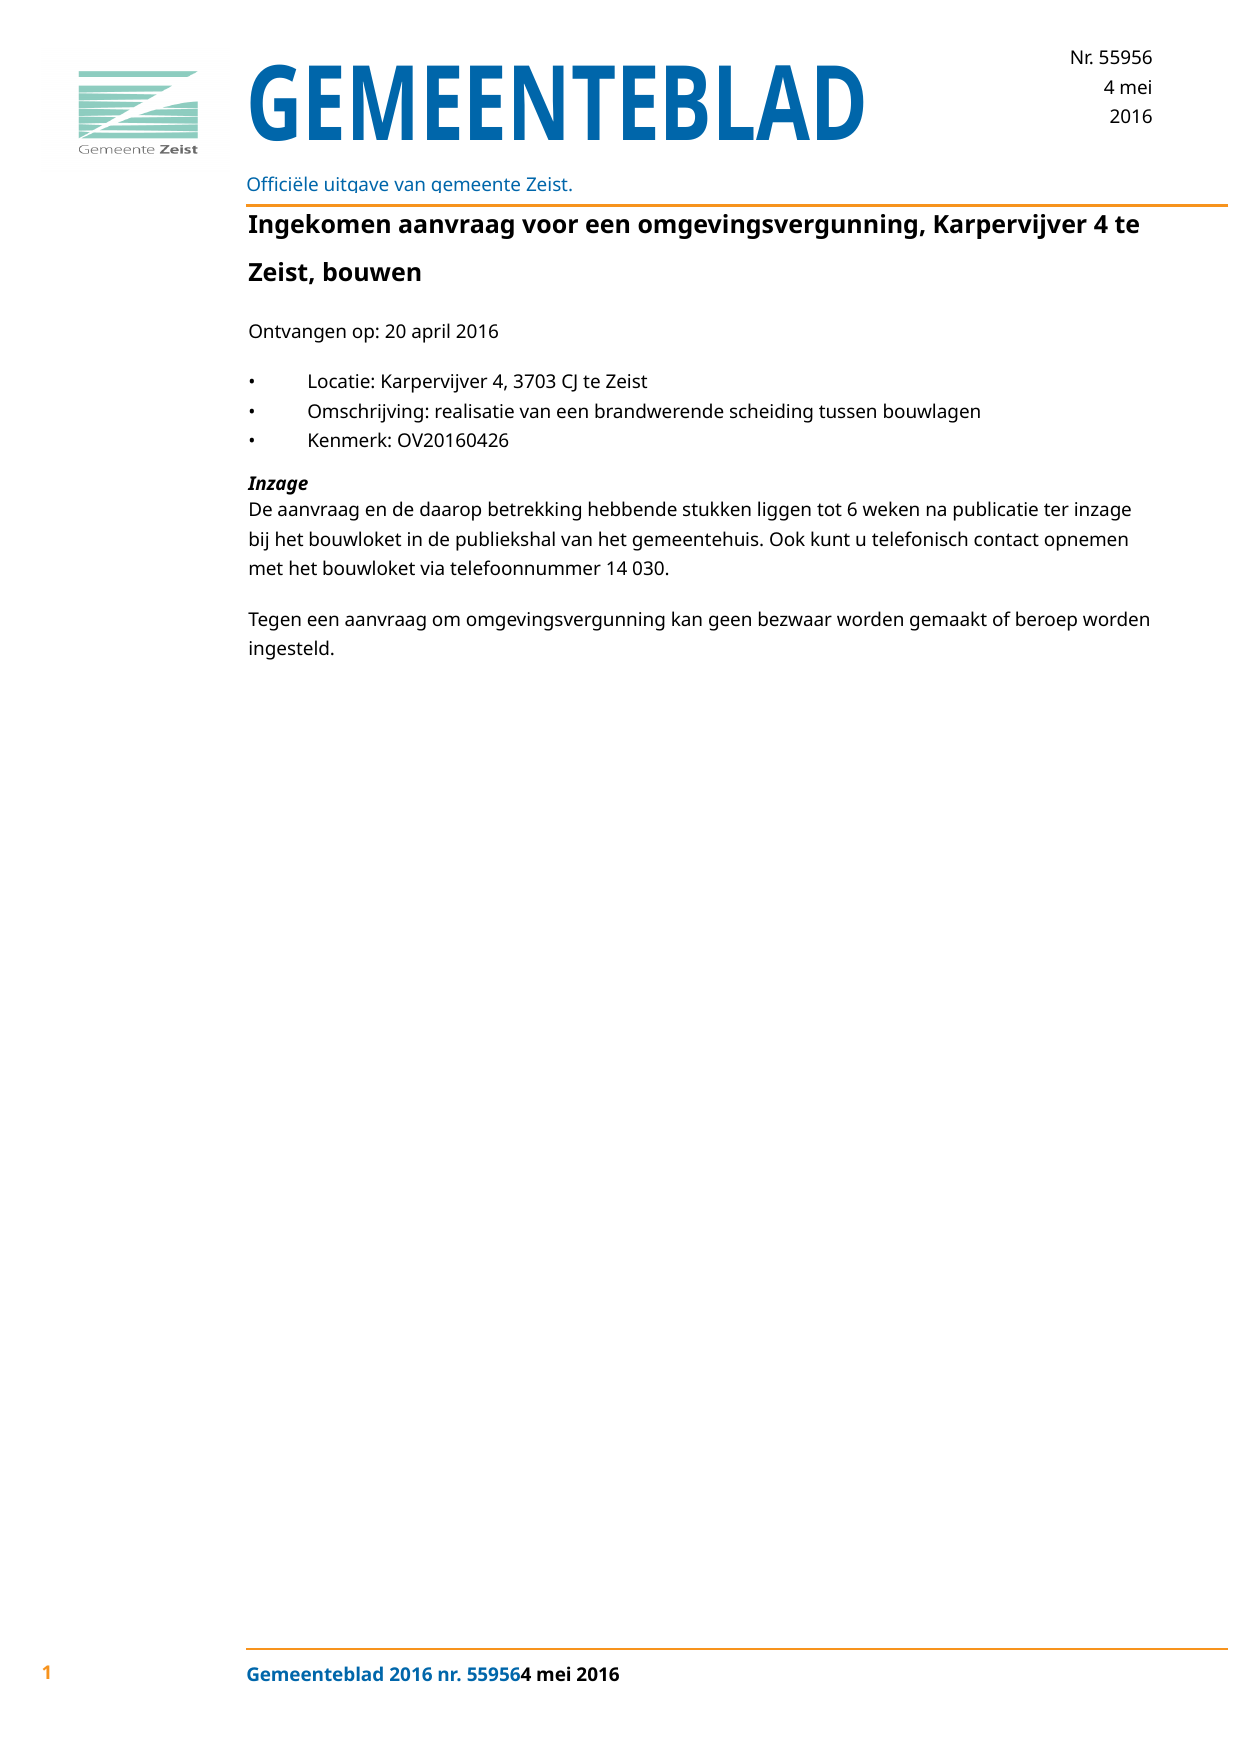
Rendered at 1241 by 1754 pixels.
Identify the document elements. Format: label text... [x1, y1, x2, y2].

list Locatie: Karpervijver 4, 3703 CJ te Zeist [248, 368, 1152, 394]
text Ontvangen op: 20 april 2016 [248, 318, 1152, 344]
text Tegen een aanvraag om omgevingsvergunning kan geen bezwaar worden gemaakt of beroep worden ingesteld. [248, 606, 1152, 661]
picture [41, 47, 231, 172]
text De aanvraag en de daarop betrekking hebbende stukken liggen tot 6 weken na publicatie ter inzage bij het bouwloket in de publiekshal van het gemeentehuis. Ook kunt u telefonisch contact opnemen met het bouwloket via telefoonnummer 14 030. [248, 496, 1152, 581]
text Inzage [248, 471, 1152, 496]
text Ingekomen aanvraag voor een omgevingsvergunning, Karpervijver 4 te Zeist, bouwen [248, 207, 1152, 288]
list Omschrijving: realisatie van een brandwerende scheiding tussen bouwlagen [248, 398, 1152, 424]
list Kenmerk: OV20160426 [248, 427, 1152, 453]
